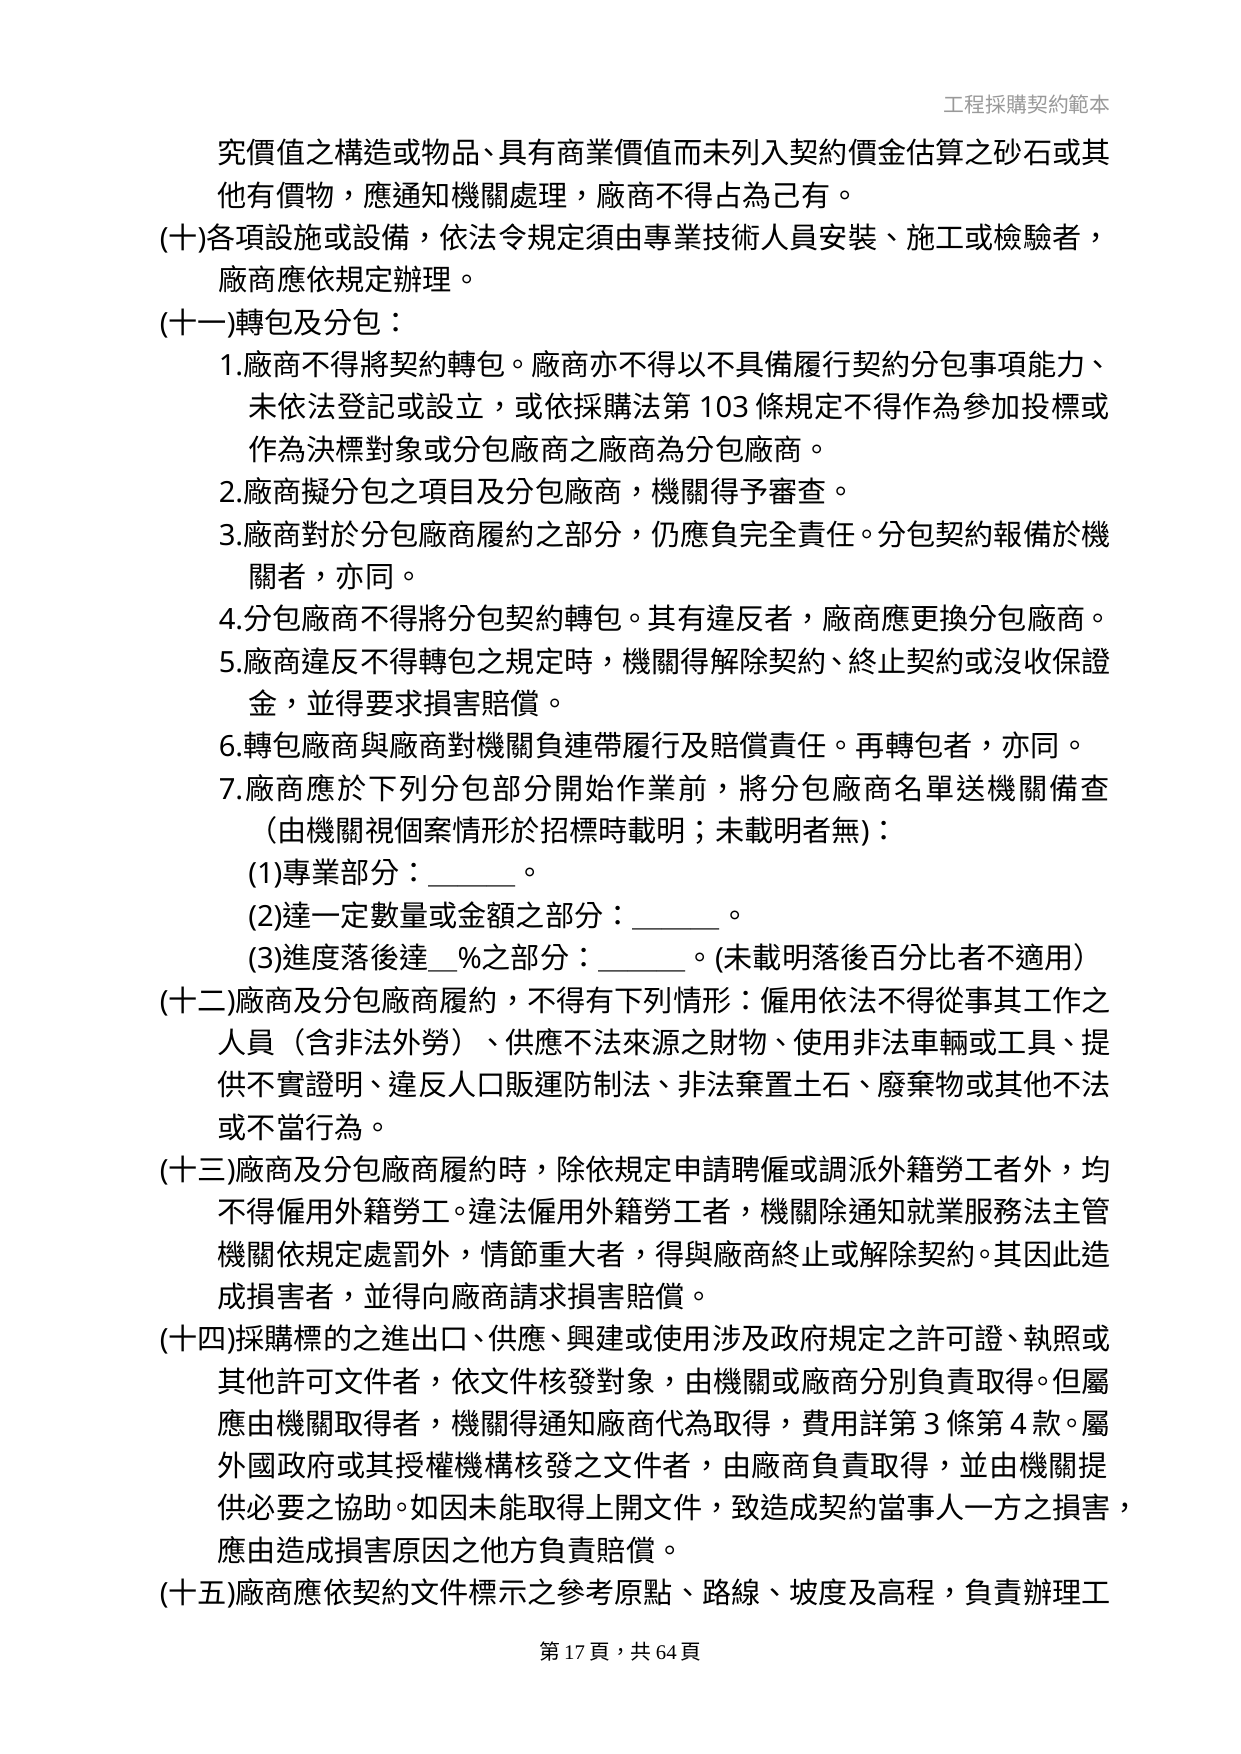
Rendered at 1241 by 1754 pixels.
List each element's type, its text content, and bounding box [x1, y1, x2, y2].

text (十四)採購標的之進出口、供應、興建或使用涉及政府規定之許可證、執照或其他許可文件者，依文件核發對象，由機關或廠商分別負責取得。但屬應由機關取得者，機關得通知廠商代為取得，費用詳第3條第4款。屬外國政府或其授權機構核發之文件者，由廠商負責取得，並由機關提供必要之協助。如因未能取得上開文件，致造成契約當事人一方之損害，應由造成損害原因之他方負責賠償。 [159, 1316, 1110, 1570]
text 2.廠商擬分包之項目及分包廠商，機關得予審查。 [218, 469, 1110, 511]
text 6.轉包廠商與廠商對機關負連帶履行及賠償責任。再轉包者，亦同。 [218, 723, 1110, 765]
text 1.廠商不得將契約轉包。廠商亦不得以不具備履行契約分包事項能力、未依法登記或設立，或依採購法第103條規定不得作為參加投標或作為決標對象或分包廠商之廠商為分包廠商。 [218, 342, 1110, 469]
text (十)各項設施或設備，依法令規定須由專業技術人員安裝、施工或檢驗者，廠商應依規定辦理。 [159, 214, 1110, 299]
text 7.廠商應於下列分包部分開始作業前，將分包廠商名單送機關備查（由機關視個案情形於招標時載明；未載明者無)： [218, 765, 1110, 850]
text 究價值之構造或物品、具有商業價值而未列入契約價金估算之砂石或其他有價物，應通知機關處理，廠商不得占為己有。 [159, 130, 1110, 214]
text (十二)廠商及分包廠商履約，不得有下列情形：僱用依法不得從事其工作之人員（含非法外勞）、供應不法來源之財物、使用非法車輛或工具、提供不實證明、違反人口販運防制法、非法棄置土石、廢棄物或其他不法或不當行為。 [159, 977, 1110, 1146]
text 5.廠商違反不得轉包之規定時，機關得解除契約、終止契約或沒收保證金，並得要求損害賠償。 [218, 638, 1110, 723]
text (2)達一定數量或金額之部分：＿＿＿。 [248, 892, 1110, 935]
text 4.分包廠商不得將分包契約轉包。其有違反者，廠商應更換分包廠商。 [218, 596, 1110, 638]
text 3.廠商對於分包廠商履約之部分，仍應負完全責任。分包契約報備於機關者，亦同。 [218, 511, 1110, 596]
text (十五)廠商應依契約文件標示之參考原點、路線、坡度及高程，負責辦理工 [159, 1570, 1110, 1612]
text (十一)轉包及分包： [159, 299, 1110, 342]
text (1)專業部分：＿＿＿。 [248, 850, 1110, 892]
text (3)進度落後達＿%之部分：＿＿＿。(未載明落後百分比者不適用） [248, 935, 1110, 977]
text (十三)廠商及分包廠商履約時，除依規定申請聘僱或調派外籍勞工者外，均不得僱用外籍勞工。違法僱用外籍勞工者，機關除通知就業服務法主管機關依規定處罰外，情節重大者，得與廠商終止或解除契約。其因此造成損害者，並得向廠商請求損害賠償。 [159, 1146, 1110, 1316]
